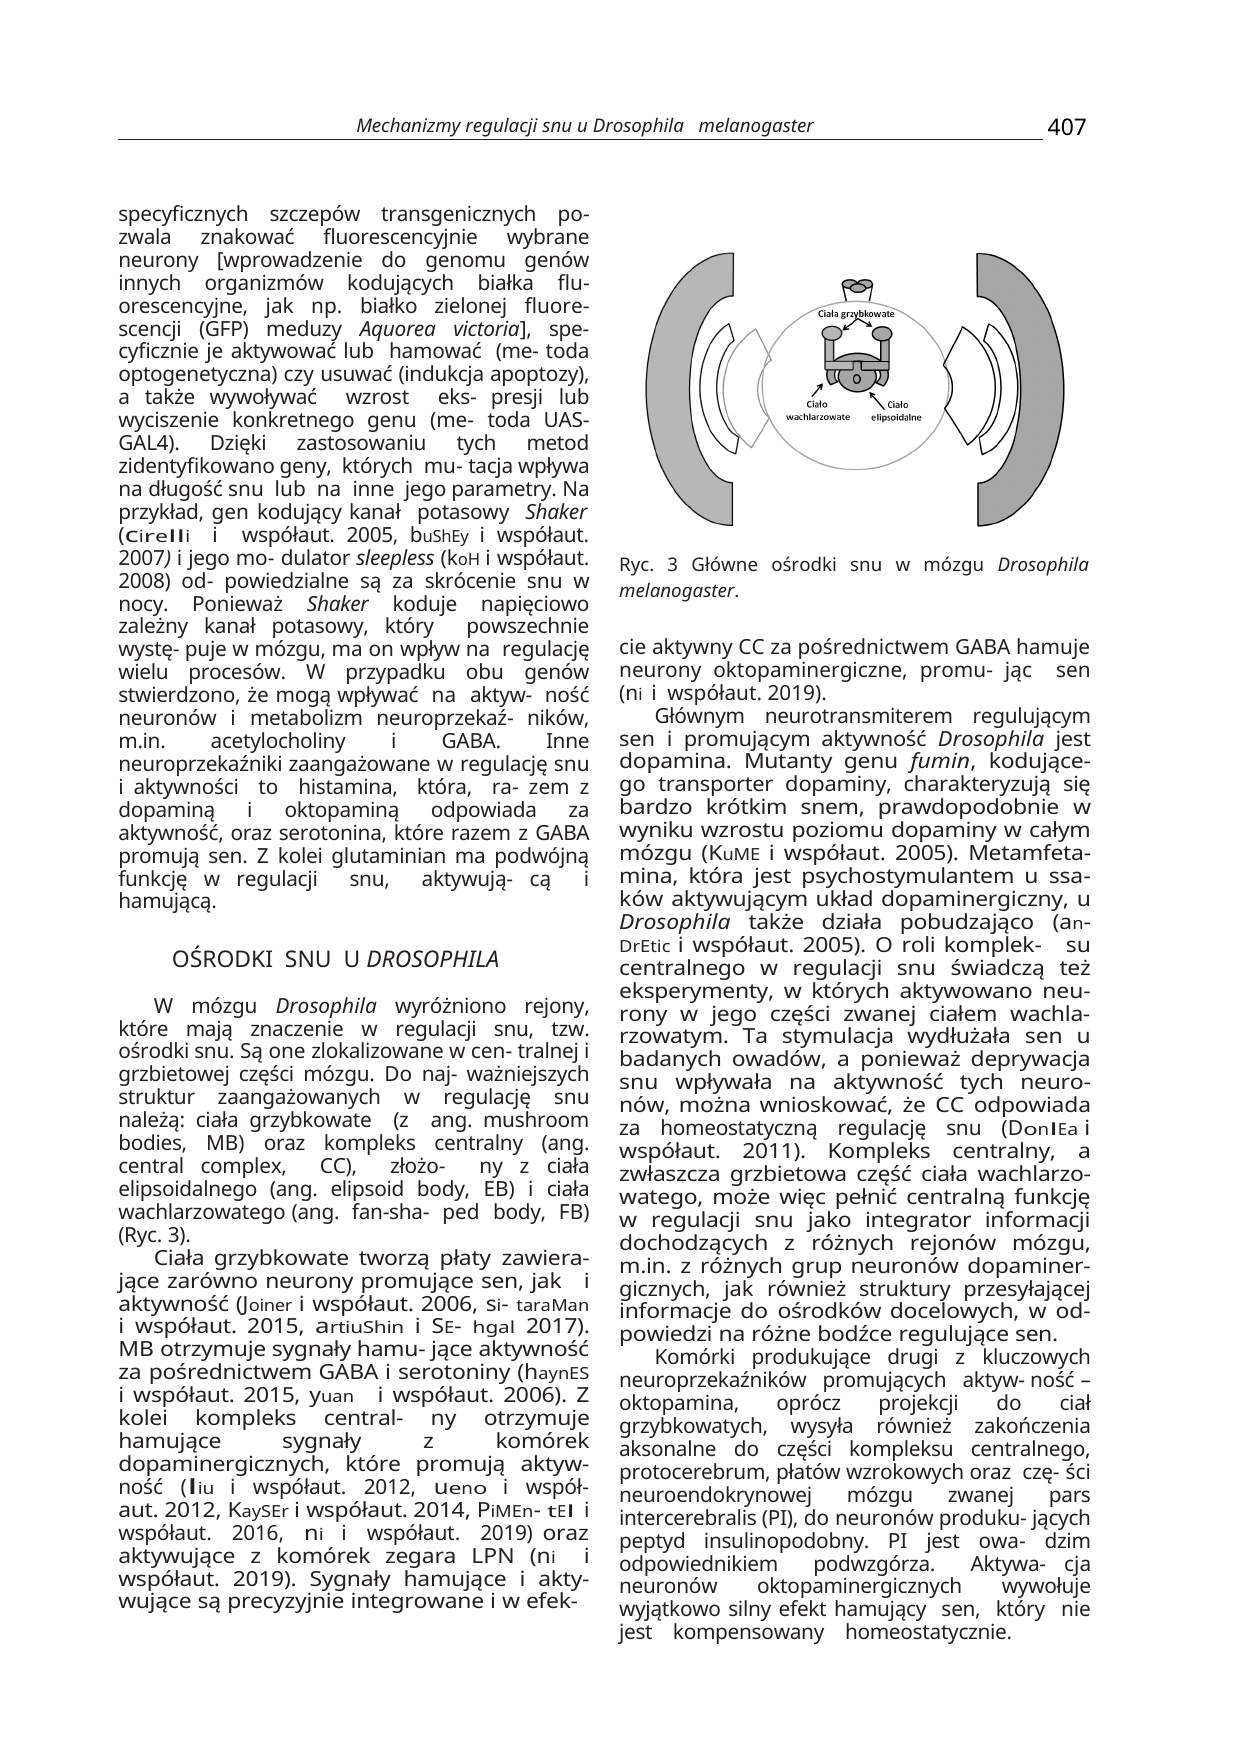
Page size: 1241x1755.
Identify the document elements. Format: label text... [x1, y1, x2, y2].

text Głównym neurotransmiterem regulującym sen i promującym aktywność Drosophila jest dopamina. Mutanty genu fumin, kodujące- go transporter dopaminy, charakteryzują się bardzo krótkim snem, prawdopodobnie w wyniku wzrostu poziomu dopaminy w całym mózgu (KuME i współaut. 2005). Metamfeta- mina, która jest psychostymulantem u ssa- ków aktywującym układ dopaminergiczny, u Drosophila także działa pobudzająco (an- DrEtic i współaut. 2005). O roli komplek- su centralnego w regulacji snu świadczą też eksperymenty, w których aktywowano neu- rony w jego części zwanej ciałem wachla- rzowatym. Ta stymulacja wydłużała sen u badanych owadów, a ponieważ deprywacja snu wpływała na aktywność tych neuro- nów, można wnioskować, że CC odpowiada za homeostatyczną regulację snu (DonlEa i współaut. 2011). Kompleks centralny, a zwłaszcza grzbietowa część ciała wachlarzo- watego, może więc pełnić centralną funkcję w regulacji snu jako integrator informacji dochodzących z różnych rejonów mózgu, m.in. z różnych grup neuronów dopaminer- gicznych, jak również struktury przesyłającej informacje do ośrodków docelowych, w od- powiedzi na różne bodźce regulujące sen. [619, 705, 1091, 1346]
text Komórki produkujące drugi z kluczowych neuroprzekaźników promujących aktyw- ność – oktopamina, oprócz projekcji do ciał grzybkowatych, wysyła również zakończenia aksonalne do części kompleksu centralnego, protocerebrum, płatów wzrokowych oraz czę- ści neuroendokrynowej mózgu zwanej pars intercerebralis (PI), do neuronów produku- jących peptyd insulinopodobny. PI jest owa- dzim odpowiednikiem podwzgórza. Aktywa- cja neuronów oktopaminergicznych wywołuje wyjątkowo silny efekt hamujący sen, który nie jest kompensowany homeostatycznie. [619, 1346, 1091, 1644]
text specyficznych szczepów transgenicznych po- zwala znakować fluorescencyjnie wybrane neurony [wprowadzenie do genomu genów innych organizmów kodujących białka flu- orescencyjne, jak np. białko zielonej fluore- scencji (GFP) meduzy Aquorea victoria], spe- cyficznie je aktywować lub hamować (me- toda optogenetyczna) czy usuwać (indukcja apoptozy), a także wywoływać wzrost eks- presji lub wyciszenie konkretnego genu (me- toda UAS-GAL4). Dzięki zastosowaniu tych metod zidentyfikowano geny, których mu- tacja wpływa na długość snu lub na inne jego parametry. Na przykład, gen kodujący kanał potasowy Shaker (cirelli i współaut. 2005, buShEy i współaut. 2007) i jego mo- dulator sleepless (koH i współaut. 2008) od- powiedzialne są za skrócenie snu w nocy. Ponieważ Shaker koduje napięciowo zależny kanał potasowy, który powszechnie wystę- puje w mózgu, ma on wpływ na regulację wielu procesów. W przypadku obu genów stwierdzono, że mogą wpływać na aktyw- ność neuronów i metabolizm neuroprzekaź- ników, m.in. acetylocholiny i GABA. Inne neuroprzekaźniki zaangażowane w regulację snu i aktywności to histamina, która, ra- zem z dopaminą i oktopaminą odpowiada za aktywność, oraz serotonina, które razem z GABA promują sen. Z kolei glutaminian ma podwójną funkcję w regulacji snu, aktywują- cą i hamującą. [118, 203, 589, 913]
text W mózgu Drosophila wyróżniono rejony, które mają znaczenie w regulacji snu, tzw. ośrodki snu. Są one zlokalizowane w cen- tralnej i grzbietowej części mózgu. Do naj- ważniejszych struktur zaangażowanych w regulację snu należą: ciała grzybkowate (z ang. mushroom bodies, MB) oraz kompleks centralny (ang. central complex, CC), złożo- ny z ciała elipsoidalnego (ang. elipsoid body, EB) i ciała wachlarzowatego (ang. fan-sha- ped body, FB) (Ryc. 3). [118, 995, 589, 1247]
text OŚRODKI SNU U DROSOPHILA [172, 943, 589, 975]
text Ciała grzybkowate tworzą płaty zawiera- jące zarówno neurony promujące sen, jak i aktywność (Joiner i współaut. 2006, si- taraMan i współaut. 2015, artiuShin i SE- hgal 2017). MB otrzymuje sygnały hamu- jące aktywność za pośrednictwem GABA i serotoniny (haynES i współaut. 2015, yuan i współaut. 2006). Z kolei kompleks central- ny otrzymuje hamujące sygnały z komórek dopaminergicznych, które promują aktyw- ność (liu i współaut. 2012, ueno i współ- aut. 2012, KaySEr i współaut. 2014, PiMEn- tEl i współaut. 2016, ni i współaut. 2019) oraz aktywujące z komórek zegara LPN (ni i współaut. 2019). Sygnały hamujące i akty- wujące są precyzyjnie integrowane i w efek- [118, 1247, 589, 1613]
text cie aktywny CC za pośrednictwem GABA hamuje neurony oktopaminergiczne, promu- jąc sen (ni i współaut. 2019). [619, 636, 1091, 705]
text Ryc. 3 Główne ośrodki snu w mózgu Drosophila melanogaster. [619, 551, 1091, 603]
